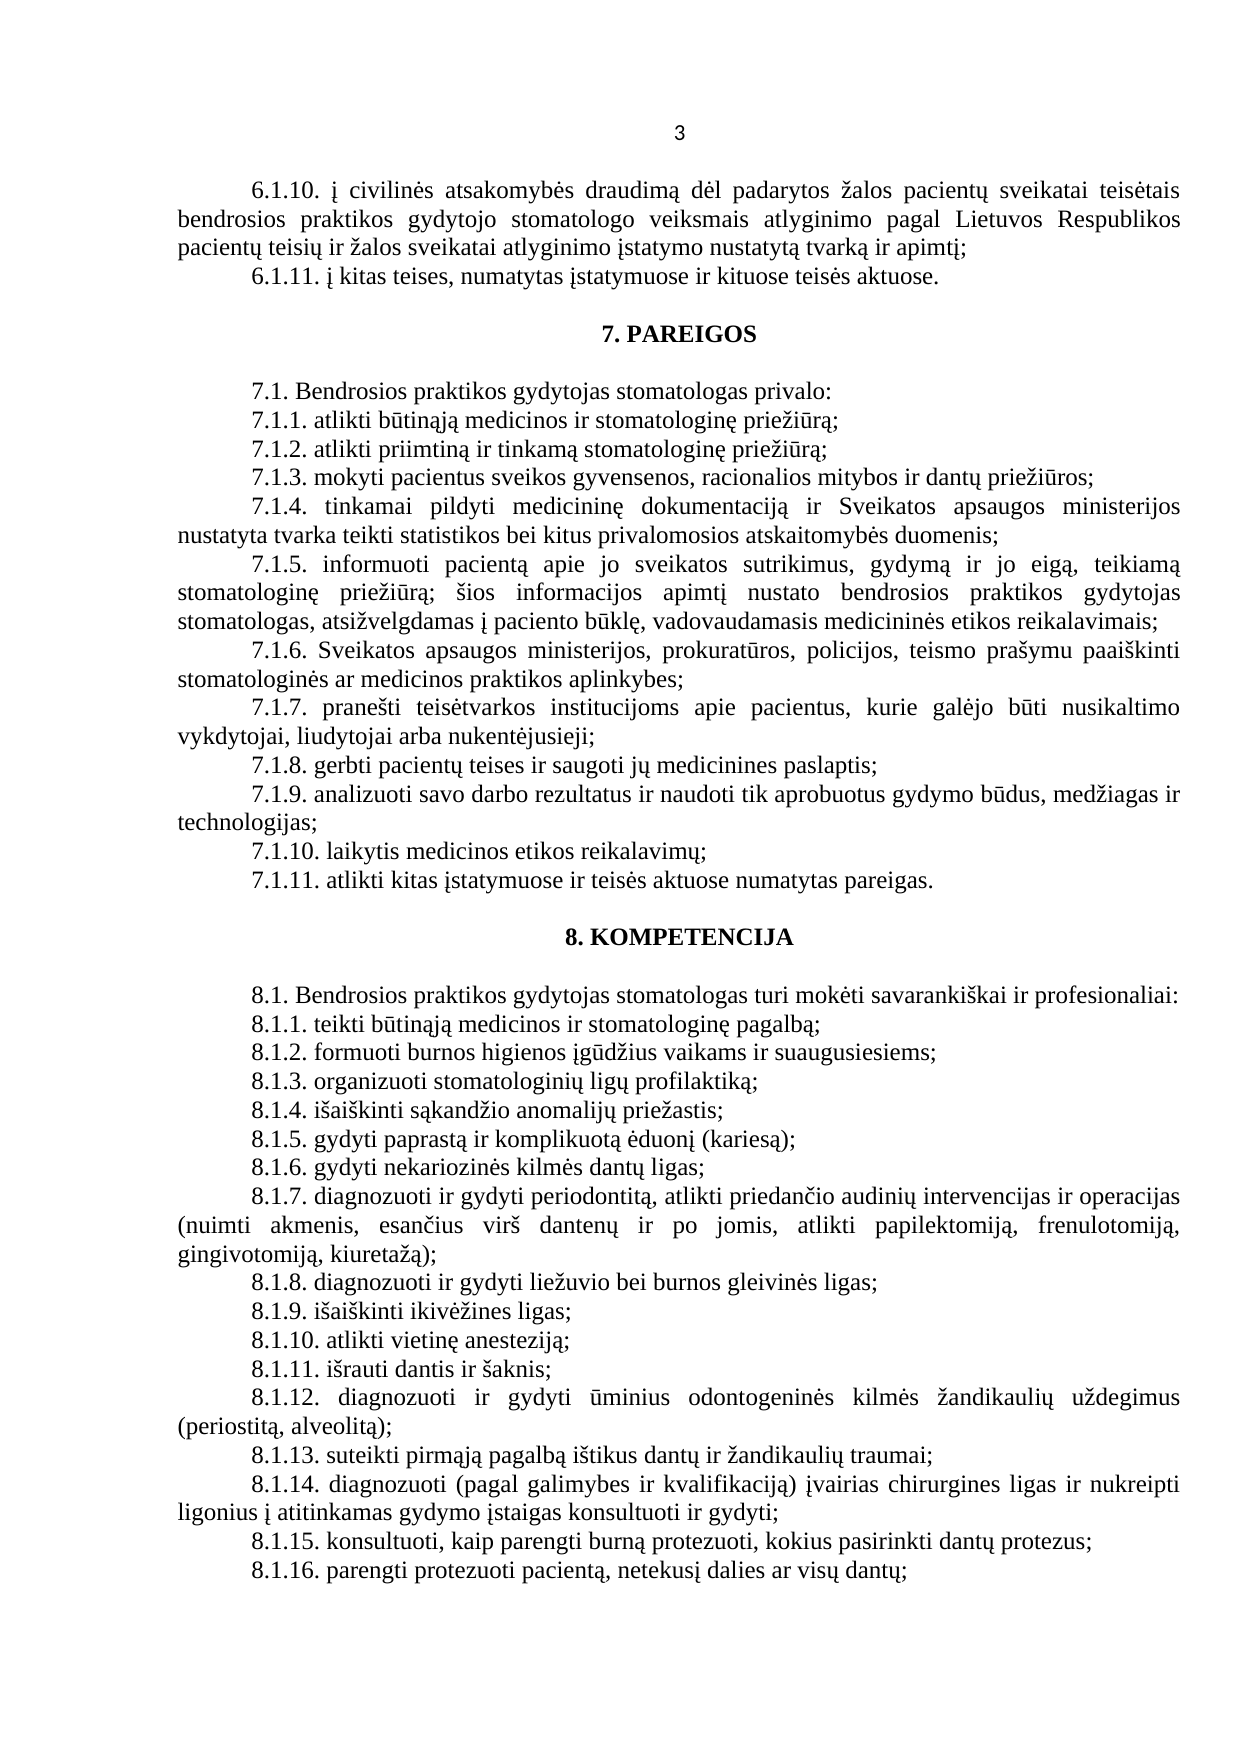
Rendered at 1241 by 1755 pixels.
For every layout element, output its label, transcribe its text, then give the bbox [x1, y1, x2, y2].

text 7.1. Bendrosios praktikos gydytojas stomatologas privalo: [177, 376, 1181, 405]
text 8.1. Bendrosios praktikos gydytojas stomatologas turi mokėti savarankiškai ir profesionaliai: [177, 980, 1181, 1009]
text 8.1.11. išrauti dantis ir šaknis; [177, 1354, 1181, 1382]
text 6.1.11. į kitas teises, numatytas įstatymuose ir kituose teisės aktuose. [177, 261, 1181, 290]
text 7.1.8. gerbti pacientų teises ir saugoti jų medicinines paslaptis; [177, 750, 1181, 779]
text 7.1.10. laikytis medicinos etikos reikalavimų; [177, 836, 1181, 865]
text 7.1.4. tinkamai pildyti medicininę dokumentaciją ir Sveikatos apsaugos ministerijos nustatyta tvarka teikti statistikos bei kitus privalomosios atskaitomybės duomenis; [177, 491, 1181, 549]
text 8.1.8. diagnozuoti ir gydyti liežuvio bei burnos gleivinės ligas; [177, 1267, 1181, 1296]
text 7.1.11. atlikti kitas įstatymuose ir teisės aktuose numatytas pareigas. [177, 865, 1181, 894]
text 8.1.3. organizuoti stomatologinių ligų profilaktiką; [177, 1066, 1181, 1095]
text 8.1.12. diagnozuoti ir gydyti ūminius odontogeninės kilmės žandikaulių uždegimus (periostitą, alveolitą); [177, 1382, 1181, 1440]
text 8.1.16. parengti protezuoti pacientą, netekusį dalies ar visų dantų; [177, 1555, 1181, 1584]
text 8.1.7. diagnozuoti ir gydyti periodontitą, atlikti priedančio audinių intervencijas ir operacijas (nuimti akmenis, esančius virš dantenų ir po jomis, atlikti papilektomiją, frenulotomiją, gingivotomiją, kiuretažą); [177, 1181, 1181, 1267]
text 7.1.2. atlikti priimtiną ir tinkamą stomatologinę priežiūrą; [177, 434, 1181, 462]
text 7.1.1. atlikti būtinąją medicinos ir stomatologinę priežiūrą; [177, 405, 1181, 434]
text 7.1.6. Sveikatos apsaugos ministerijos, prokuratūros, policijos, teismo prašymu paaiškinti stomatologinės ar medicinos praktikos aplinkybes; [177, 635, 1181, 692]
text 8.1.9. išaiškinti ikivėžines ligas; [177, 1296, 1181, 1325]
text 8.1.15. konsultuoti, kaip parengti burną protezuoti, kokius pasirinkti dantų protezus; [177, 1526, 1181, 1555]
text 8.1.13. suteikti pirmąją pagalbą ištikus dantų ir žandikaulių traumai; [177, 1440, 1181, 1469]
text 8.1.6. gydyti nekariozinės kilmės dantų ligas; [177, 1152, 1181, 1181]
text 7.1.9. analizuoti savo darbo rezultatus ir naudoti tik aprobuotus gydymo būdus, medžiagas ir technologijas; [177, 779, 1181, 836]
text 7.1.5. informuoti pacientą apie jo sveikatos sutrikimus, gydymą ir jo eigą, teikiamą stomatologinę priežiūrą; šios informacijos apimtį nustato bendrosios praktikos gydytojas stomatologas, atsižvelgdamas į paciento būklę, vadovaudamasis medicininės etikos reikalavimais; [177, 549, 1181, 635]
text 6.1.10. į civilinės atsakomybės draudimą dėl padarytos žalos pacientų sveikatai teisėtais bendrosios praktikos gydytojo stomatologo veiksmais atlyginimo pagal Lietuvos Respublikos pacientų teisių ir žalos sveikatai atlyginimo įstatymo nustatytą tvarką ir apimtį; [177, 175, 1181, 261]
text 8.1.1. teikti būtinąją medicinos ir stomatologinę pagalbą; [177, 1009, 1181, 1037]
text 8.1.4. išaiškinti sąkandžio anomalijų priežastis; [177, 1095, 1181, 1124]
text 7.1.7. pranešti teisėtvarkos institucijoms apie pacientus, kurie galėjo būti nusikaltimo vykdytojai, liudytojai arba nukentėjusieji; [177, 692, 1181, 750]
text 7. PAREIGOS [177, 319, 1181, 347]
text 8.1.5. gydyti paprastą ir komplikuotą ėduonį (kariesą); [177, 1124, 1181, 1152]
text 7.1.3. mokyti pacientus sveikos gyvensenos, racionalios mitybos ir dantų priežiūros; [177, 462, 1181, 491]
text 8.1.10. atlikti vietinę anesteziją; [177, 1325, 1181, 1354]
text 8.1.2. formuoti burnos higienos įgūdžius vaikams ir suaugusiesiems; [177, 1037, 1181, 1066]
text 8. KOMPETENCIJA [177, 922, 1181, 951]
text 8.1.14. diagnozuoti (pagal galimybes ir kvalifikaciją) įvairias chirurgines ligas ir nukreipti ligonius į atitinkamas gydymo įstaigas konsultuoti ir gydyti; [177, 1469, 1181, 1526]
